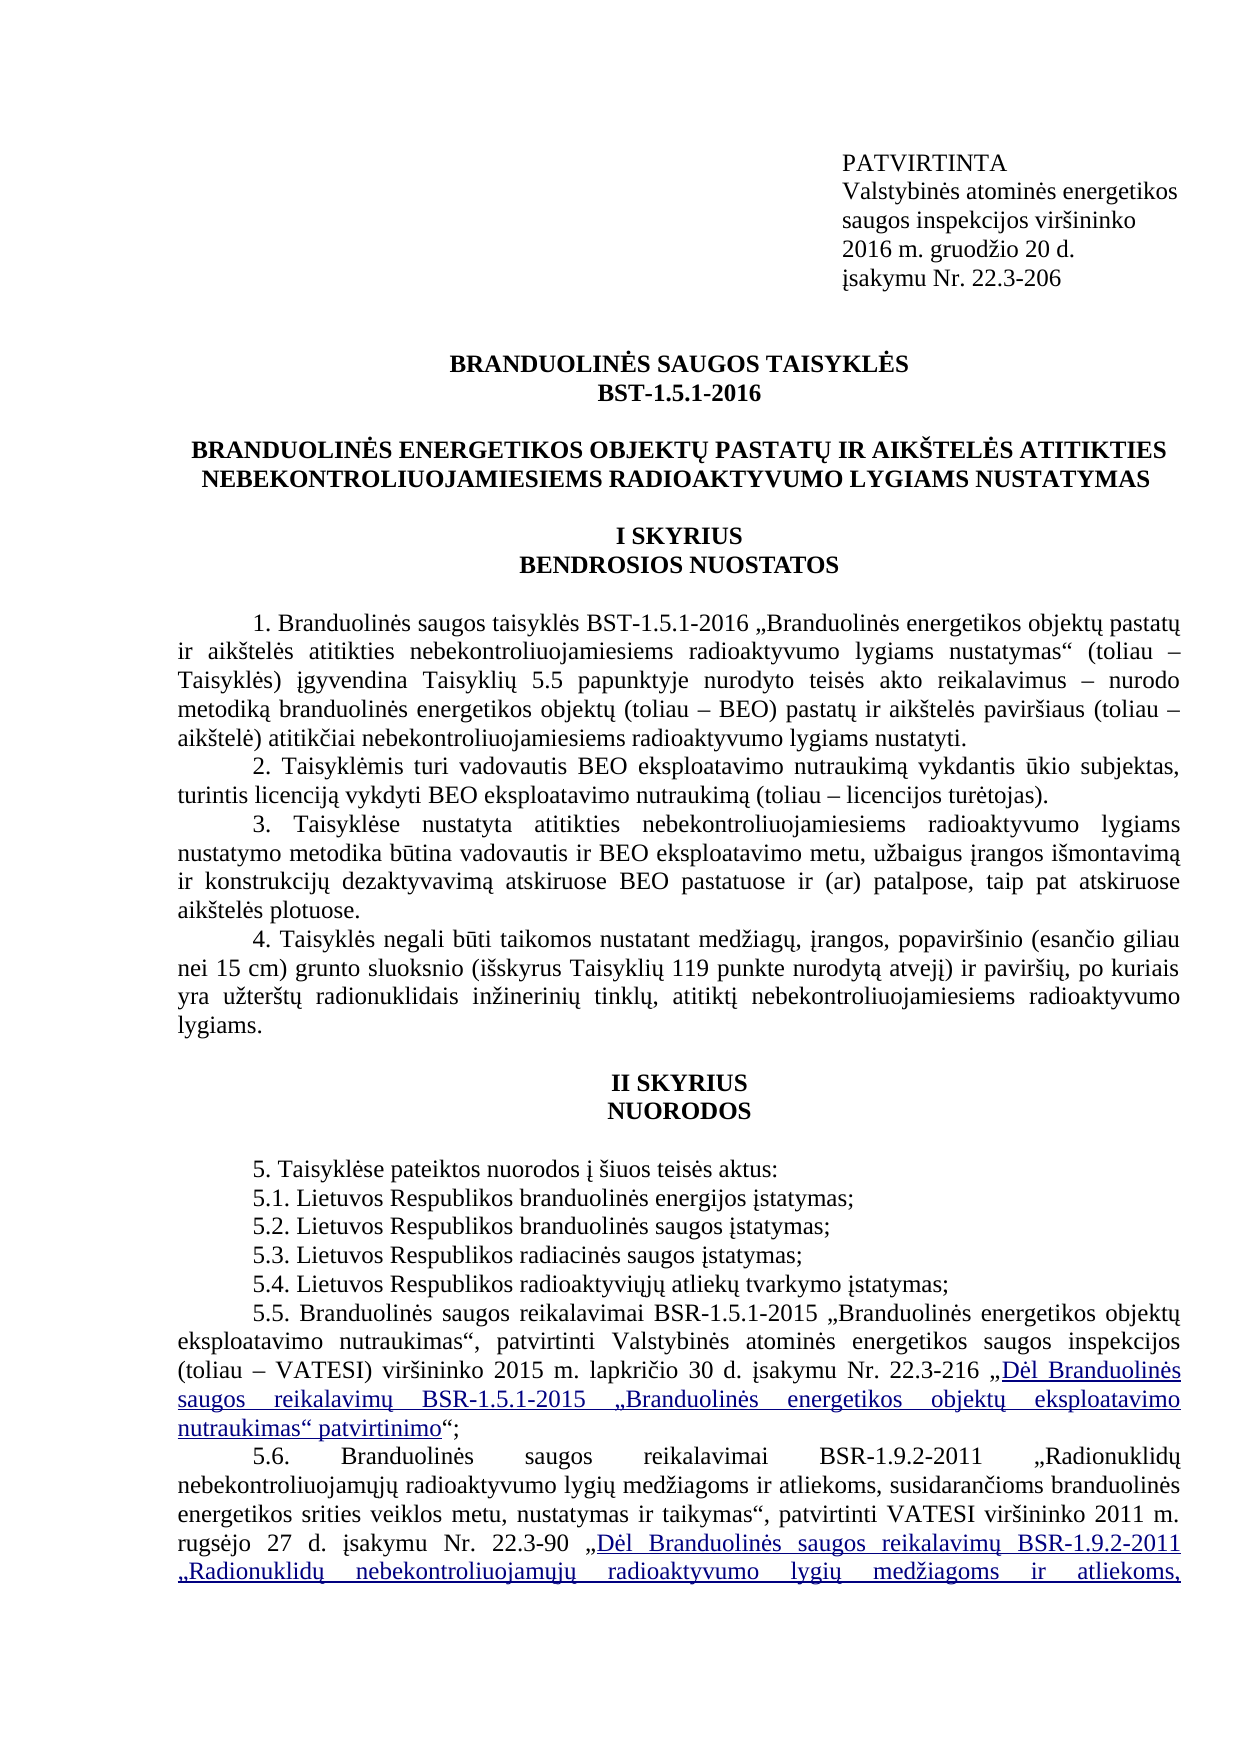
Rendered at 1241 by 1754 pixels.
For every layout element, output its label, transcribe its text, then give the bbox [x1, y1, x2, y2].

text NUORODOS [177, 1096, 1181, 1125]
text 5.4. Lietuvos Respublikos radioaktyviųjų atliekų tvarkymo įstatymas; [177, 1269, 1181, 1298]
text 5.6. Branduolinės saugos reikalavimai BSR-1.9.2-2011 „Radionuklidų nebekontroliuojamųjų radioaktyvumo lygių medžiagoms ir atliekoms, susidarančioms branduolinės energetikos srities veiklos metu, nustatymas ir taikymas“, patvirtinti VATESI viršininko 2011 m. rugsėjo 27 d. įsakymu Nr. 22.3-90 „Dėl Branduolinės saugos reikalavimų BSR-1.9.2-2011 „Radionuklidų nebekontroliuojamųjų radioaktyvumo lygių medžiagoms ir atliekoms, [177, 1441, 1181, 1581]
text 2016 m. gruodžio 20 d. [753, 234, 1181, 263]
text 5.2. Lietuvos Respublikos branduolinės saugos įstatymas; [177, 1211, 1181, 1240]
text nutraukimas“ patvirtinimo“; [177, 1410, 1181, 1441]
text 2. Taisyklėmis turi vadovautis BEO eksploatavimo nutraukimą vykdantis ūkio subjektas, turintis licenciją vykdyti BEO eksploatavimo nutraukimą (toliau – licencijos turėtojas). [177, 751, 1181, 809]
text 3. Taisyklėse nustatyta atitikties nebekontroliuojamiesiems radioaktyvumo lygiams nustatymo metodika būtina vadovautis ir BEO eksploatavimo metu, užbaigus įrangos išmontavimą ir konstrukcijų dezaktyvavimą atskiruose BEO pastatuose ir (ar) patalpose, taip pat atskiruose aikštelės plotuose. [177, 809, 1181, 924]
text saugos inspekcijos viršininko [753, 205, 1181, 234]
text 5.3. Lietuvos Respublikos radiacinės saugos įstatymas; [177, 1240, 1181, 1269]
text I SKYRIUS [177, 521, 1181, 550]
text BST-1.5.1-2016 [177, 378, 1181, 406]
text 1. Branduolinės saugos taisyklės BST-1.5.1-2016 „Branduolinės energetikos objektų pastatų ir aikštelės atitikties nebekontroliuojamiesiems radioaktyvumo lygiams nustatymas“ (toliau – Taisyklės) įgyvendina Taisyklių 5.5 papunktyje nurodyto teisės akto reikalavimus – nurodo metodiką branduolinės energetikos objektų (toliau – BEO) pastatų ir aikštelės paviršiaus (toliau – aikštelė) atitikčiai nebekontroliuojamiesiems radioaktyvumo lygiams nustatyti. [177, 608, 1181, 751]
text 5.1. Lietuvos Respublikos branduolinės energijos įstatymas; [177, 1183, 1181, 1211]
text 5. Taisyklėse pateiktos nuorodos į šiuos teisės aktus: [177, 1154, 1181, 1183]
text 4. Taisyklės negali būti taikomos nustatant medžiagų, įrangos, popaviršinio (esančio giliau nei 15 cm) grunto sluoksnio (išskyrus Taisyklių 119 punkte nurodytą atvejį) ir paviršių, po kuriais yra užterštų radionuklidais inžinerinių tinklų, atitiktį nebekontroliuojamiesiems radioaktyvumo lygiams. [177, 924, 1181, 1039]
text įsakymu Nr. 22.3-206 [753, 263, 1181, 291]
text II SKYRIUS [177, 1068, 1181, 1096]
text BENDROSIOS NUOSTATOS [177, 550, 1181, 579]
text 5.5. Branduolinės saugos reikalavimai BSR-1.5.1-2015 „Branduolinės energetikos objektų eksploatavimo nutraukimas“, patvirtinti Valstybinės atominės energetikos saugos inspekcijos (toliau – VATESI) viršininko 2015 m. lapkričio 30 d. įsakymu Nr. 22.3-216 „Dėl Branduolinės saugos reikalavimų BSR-1.5.1-2015 „Branduolinės energetikos objektų eksploatavimo [177, 1298, 1181, 1409]
text BRANDUOLINĖS SAUGOS TAISYKLĖS [177, 349, 1181, 378]
text BRANDUOLINĖS ENERGETIKOS OBJEKTŲ PASTATŲ IR AIKŠTELĖS ATITIKTIES NEBEKONTROLIUOJAMIESIEMS RADIOAKTYVUMO LYGIAMS NUSTATYMAS [177, 435, 1181, 493]
text Valstybinės atominės energetikos [753, 176, 1181, 205]
text PATVIRTINTA [753, 148, 1181, 176]
